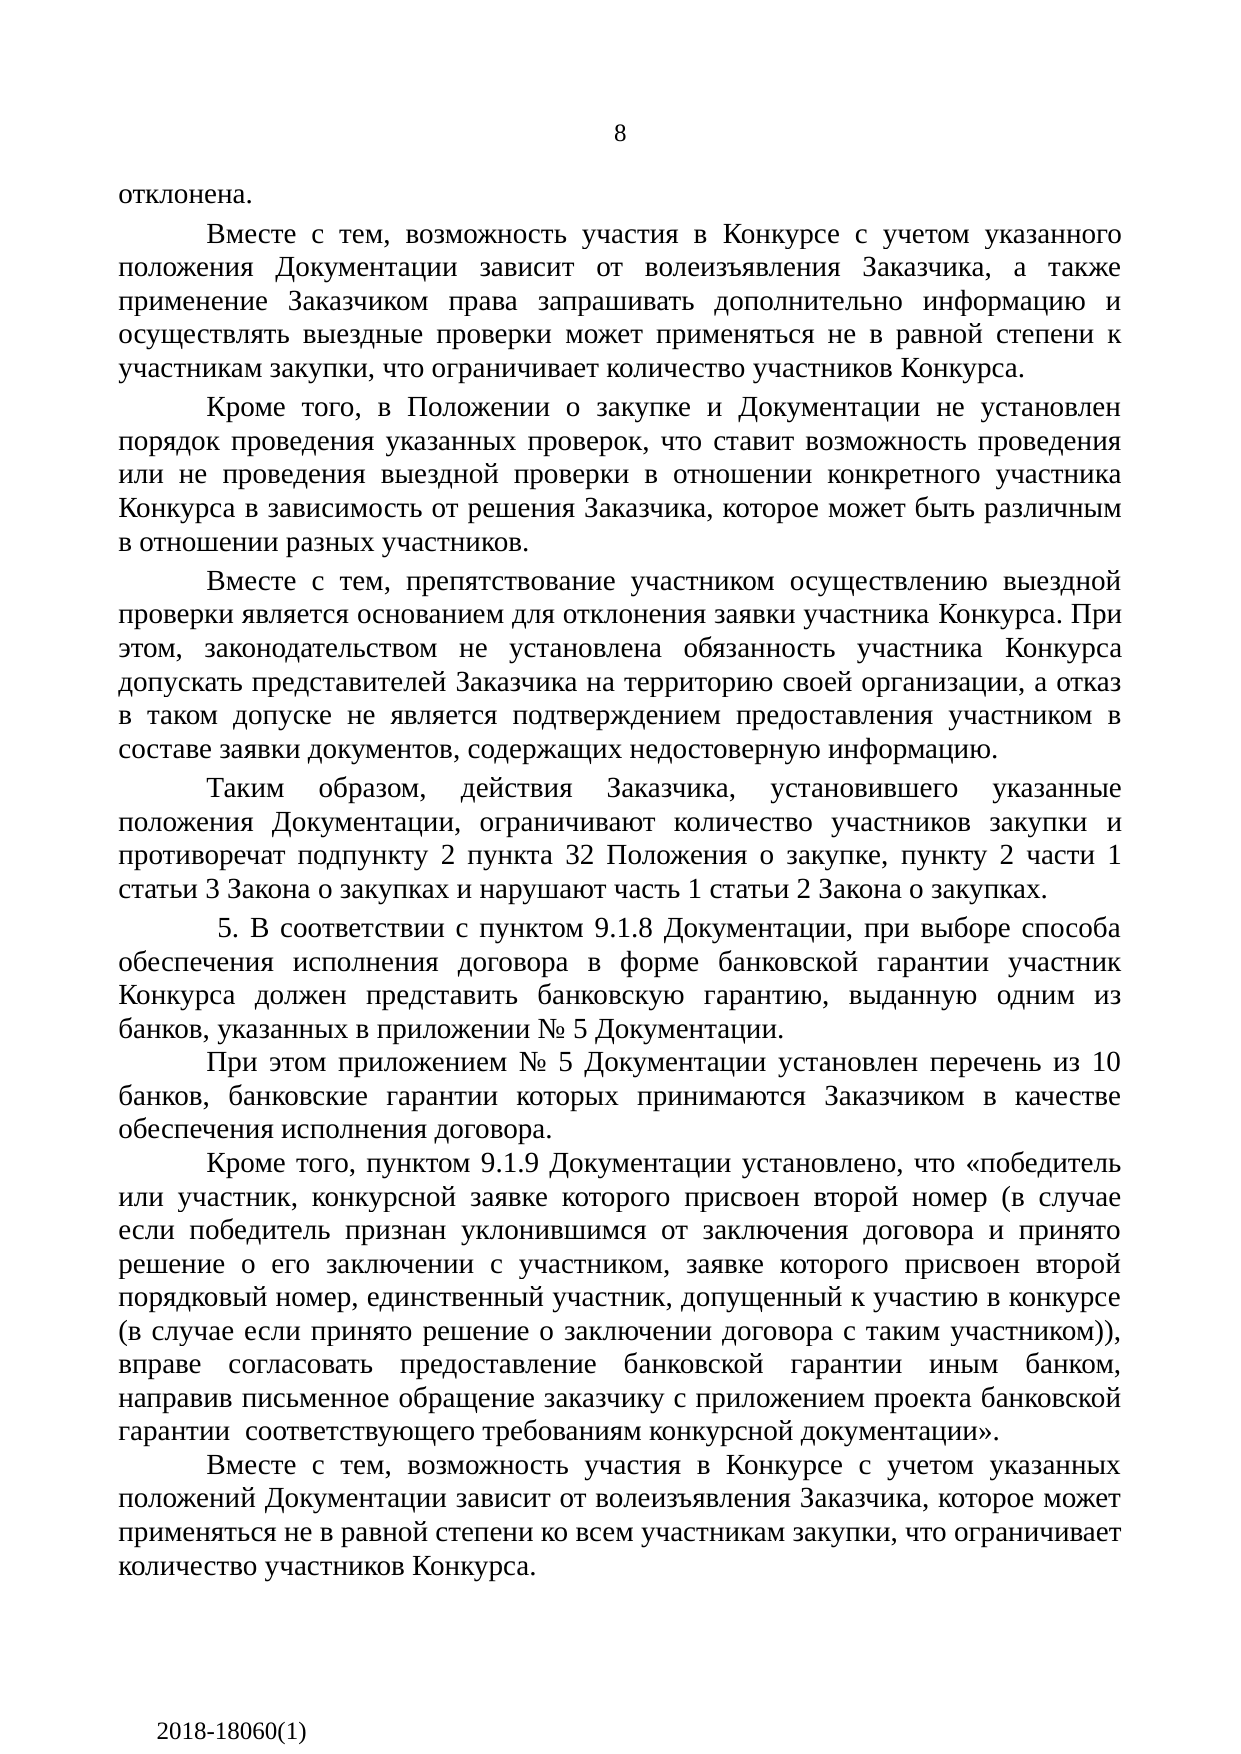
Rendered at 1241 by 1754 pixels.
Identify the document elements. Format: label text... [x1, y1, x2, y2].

text Таким образом, действия Заказчика, установившего указанные положения Документации, ограничивают количество участников закупки и противоречат подпункту 2 пункта 32 Положения о закупке, пункту 2 части 1 статьи 3 Закона о закупках и нарушают часть 1 статьи 2 Закона о закупках. [118, 770, 1122, 904]
text Кроме того, в Положении о закупке и Документации не установлен порядок проведения указанных проверок, что ставит возможность проведения или не проведения выездной проверки в отношении конкретного участника Конкурса в зависимость от решения Заказчика, которое может быть различным в отношении разных участников. [118, 389, 1122, 557]
text При этом приложением № 5 Документации установлен перечень из 10 банков, банковские гарантии которых принимаются Заказчиком в качестве обеспечения исполнения договора. [118, 1044, 1122, 1145]
text 5. В соответствии с пунктом 9.1.8 Документации, при выборе способа обеспечения исполнения договора в форме банковской гарантии участник Конкурса должен представить банковскую гарантию, выданную одним из банков, указанных в приложении № 5 Документации. [118, 910, 1122, 1044]
text отклонена. [118, 176, 1122, 210]
text Кроме того, пунктом 9.1.9 Документации установлено, что «победитель или участник, конкурсной заявке которого присвоен второй номер (в случае если победитель признан уклонившимся от заключения договора и принято решение о его заключении с участником, заявке которого присвоен второй порядковый номер, единственный участник, допущенный к участию в конкурсе (в случае если принято решение о заключении договора с таким участником)), вправе согласовать предоставление банковской гарантии иным банком, направив письменное обращение заказчику с приложением проекта банковской гарантии соответствующего требованиям конкурсной документации». [118, 1145, 1122, 1447]
text Вместе с тем, препятствование участником осуществлению выездной проверки является основанием для отклонения заявки участника Конкурса. При этом, законодательством не установлена обязанность участника Конкурса допускать представителей Заказчика на территорию своей организации, а отказ в таком допуске не является подтверждением предоставления участником в составе заявки документов, содержащих недостоверную информацию. [118, 563, 1122, 764]
text Вместе с тем, возможность участия в Конкурсе с учетом указанного положения Документации зависит от волеизъявления Заказчика, а также применение Заказчиком права запрашивать дополнительно информацию и осуществлять выездные проверки может применяться не в равной степени к участникам закупки, что ограничивает количество участников Конкурса. [118, 216, 1122, 383]
text Вместе с тем, возможность участия в Конкурсе с учетом указанных положений Документации зависит от волеизъявления Заказчика, которое может применяться не в равной степени ко всем участникам закупки, что ограничивает количество участников Конкурса. [118, 1447, 1122, 1581]
